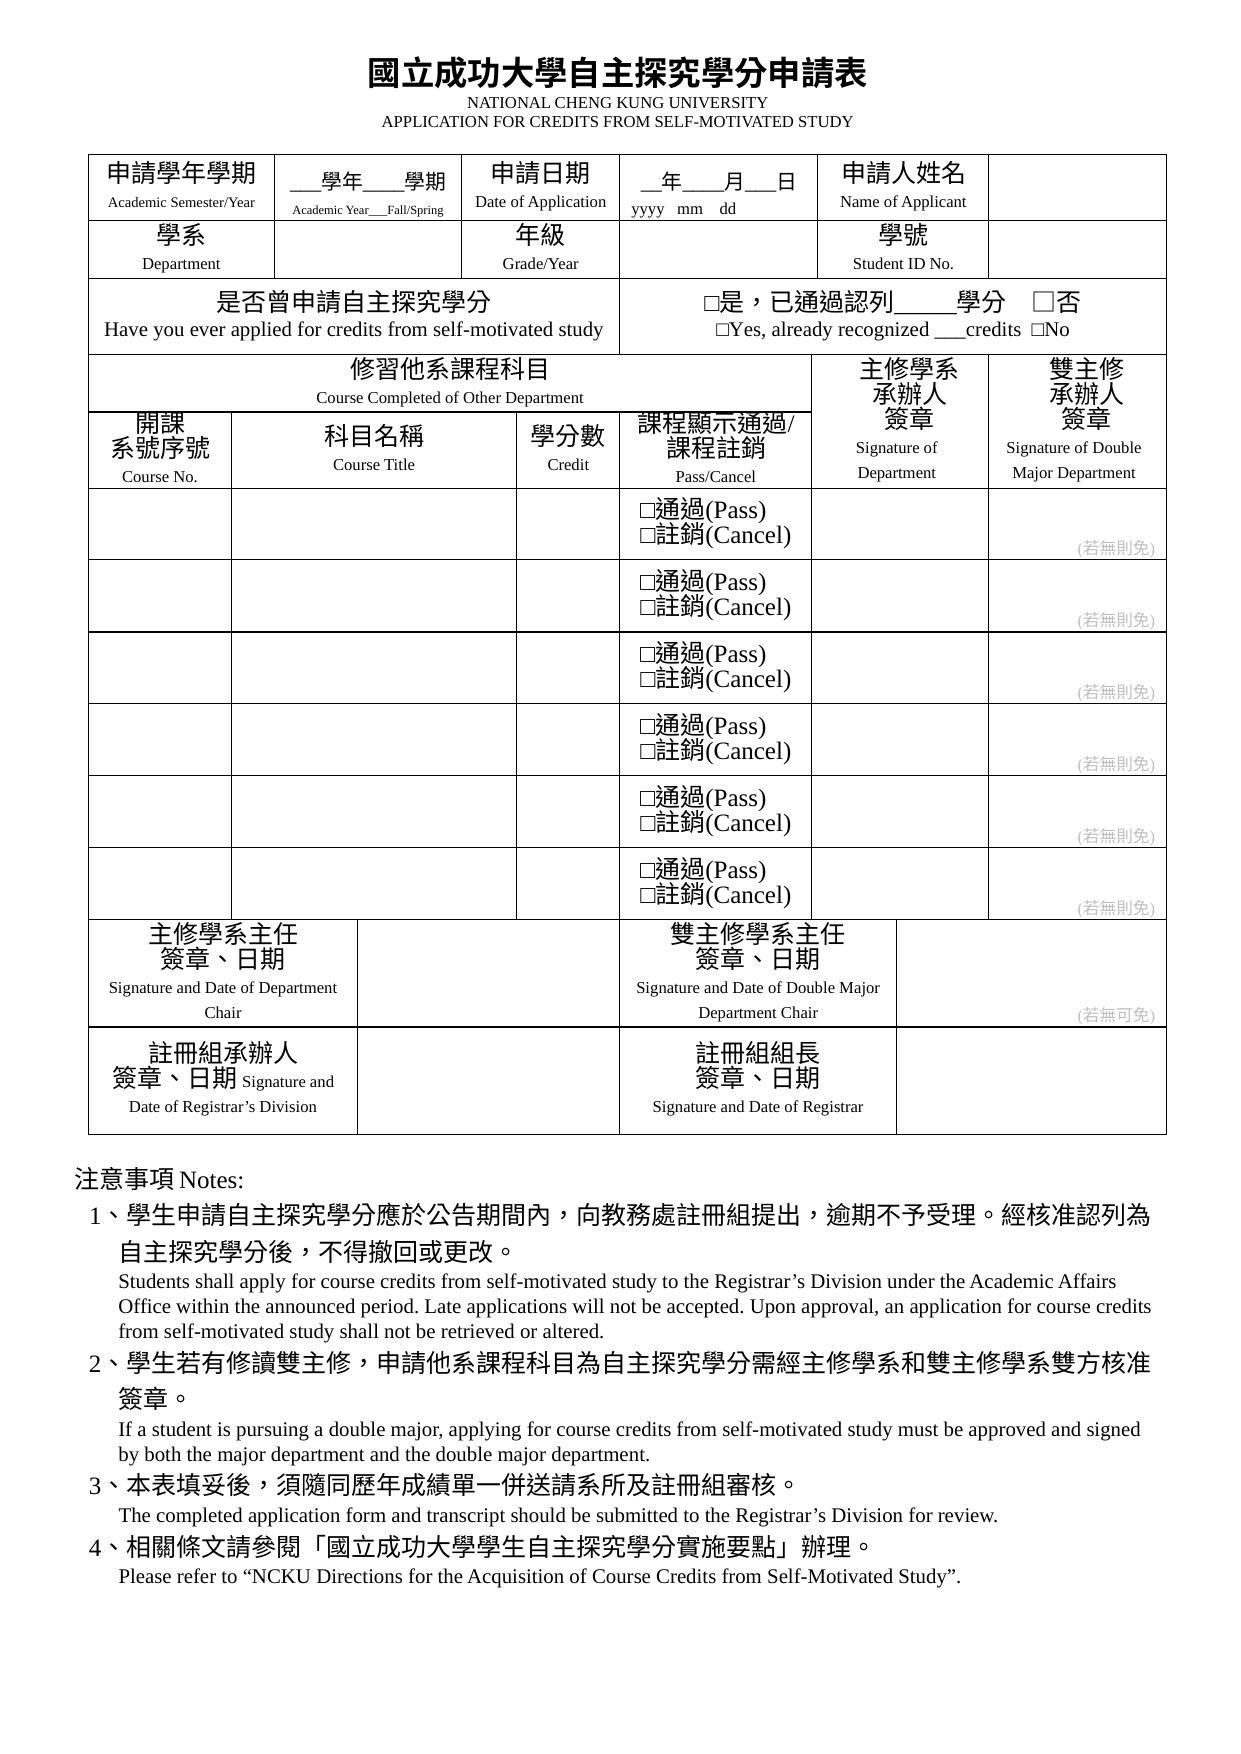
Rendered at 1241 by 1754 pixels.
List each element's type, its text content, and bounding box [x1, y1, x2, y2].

table_cell [517, 489, 619, 559]
table_cell [275, 221, 461, 278]
table_cell [812, 704, 988, 775]
list 相關條文請參閱「國立成功大學學生自主探究學分實施要點」辦理。 [89, 1527, 1161, 1563]
table_cell [517, 848, 619, 919]
table_cell □通過(Pass) □註銷(Cancel) [620, 560, 811, 631]
table_cell [232, 848, 516, 919]
table_cell [812, 633, 988, 703]
table_cell 註冊組組長 簽章、日期 Signature and Date of Registrar [620, 1028, 896, 1133]
table_cell (若無則免) [989, 704, 1166, 775]
text 注意事項Notes: [74, 1159, 1161, 1196]
table_cell [89, 848, 231, 919]
table_cell [89, 776, 231, 847]
table_cell [620, 221, 817, 278]
table_cell 是否曾申請自主探究學分 Have you ever applied for credits from self-motivated study [89, 279, 619, 354]
table_cell □通過(Pass) □註銷(Cancel) [620, 848, 811, 919]
table_cell 課程顯示通過/ 課程註銷 Pass/Cancel [620, 413, 811, 487]
table_cell 學號 Student ID No. [818, 221, 988, 278]
table_cell [232, 704, 516, 775]
table_cell □通過(Pass) □註銷(Cancel) [620, 489, 811, 559]
table_header 申請學年學期 Academic Semester/Year [89, 155, 274, 219]
table_cell 年級 Grade/Year [462, 221, 619, 278]
text 國立成功大學自主探究學分申請表 [74, 59, 1161, 92]
table_cell (若無可免) [897, 920, 1166, 1026]
text NATIONAL CHENG KUNG UNIVERSITY [74, 92, 1161, 112]
table_cell (若無則免) [989, 560, 1166, 631]
text Students shall apply for course credits from self-motivated study to the Registrar’s Division under the Academic Affairs Office within the announced period. Late applications will not be accepted. Upon approval, an application for course credits from self-motivated study shall not be retrieved or altered. [118, 1268, 1161, 1343]
table_cell 雙主修 承辦人 簽章 Signature of Double Major Department [989, 355, 1166, 487]
table_cell [358, 1028, 619, 1133]
table_cell [812, 560, 988, 631]
text The completed application form and transcript should be submitted to the Registrar’s Division for review. [118, 1502, 1161, 1527]
table_cell 主修學系 承辦人 簽章 Signature of Department [812, 355, 988, 487]
text APPLICATION FOR CREDITS FROM SELF-MOTIVATED STUDY [74, 112, 1161, 131]
table_cell [89, 704, 231, 775]
table_cell [232, 560, 516, 631]
table_cell [89, 489, 231, 559]
table_cell 科目名稱 Course Title [232, 413, 516, 487]
table_header 申請人姓名 Name of Applicant [818, 155, 988, 219]
table_cell □通過(Pass) □註銷(Cancel) [620, 633, 811, 703]
table_cell 雙主修學系主任 簽章、日期 Signature and Date of Double Major Department Chair [620, 920, 896, 1026]
table_cell [517, 704, 619, 775]
table_cell [517, 633, 619, 703]
table_cell [232, 633, 516, 703]
table_cell [89, 633, 231, 703]
list 學生申請自主探究學分應於公告期間內，向教務處註冊組提出，逾期不予受理。經核准認列為自主探究學分後，不得撤回或更改。 [89, 1196, 1161, 1268]
table_header [989, 155, 1166, 219]
table_header ___學年____學期 Academic Year___Fall/Spring [275, 155, 461, 219]
table_header __年____月___日 yyyy mm dd [620, 155, 817, 219]
table_cell 註冊組承辦人 簽章、日期Signature and Date of Registrar’s Division [89, 1028, 357, 1133]
table_cell □通過(Pass) □註銷(Cancel) [620, 776, 811, 847]
table_cell (若無則免) [989, 489, 1166, 559]
list 本表填妥後，須隨同歷年成績單一併送請系所及註冊組審核。 [89, 1466, 1161, 1502]
table_cell [232, 776, 516, 847]
table_cell □是，已通過認列_____學分 □否 □Yes, already recognized ___credits □No [620, 279, 1166, 354]
table_cell [358, 920, 619, 1026]
table_cell 修習他系課程科目 Course Completed of Other Department [89, 355, 811, 411]
table_cell [897, 1028, 1166, 1133]
table_cell 學系 Department [89, 221, 274, 278]
text If a student is pursuing a double major, applying for course credits from self-motivated study must be approved and signed by both the major department and the double major department. [118, 1416, 1161, 1466]
table_cell (若無則免) [989, 633, 1166, 703]
list 學生若有修讀雙主修，申請他系課程科目為自主探究學分需經主修學系和雙主修學系雙方核准簽章。 [89, 1343, 1161, 1416]
table_cell [989, 221, 1166, 278]
table_cell [812, 489, 988, 559]
table_cell (若無則免) [989, 776, 1166, 847]
table_cell □通過(Pass) □註銷(Cancel) [620, 704, 811, 775]
table_cell 學分數 Credit [517, 413, 619, 487]
table_cell [232, 489, 516, 559]
table_cell [812, 848, 988, 919]
table_cell [89, 560, 231, 631]
table_cell [517, 776, 619, 847]
table_cell [812, 776, 988, 847]
table_cell [517, 560, 619, 631]
table_cell 主修學系主任 簽章、日期 Signature and Date of Department Chair [89, 920, 357, 1026]
table_cell (若無則免) [989, 848, 1166, 919]
table_header 申請日期 Date of Application [462, 155, 619, 219]
table_cell 開課 系號序號 Course No. [89, 413, 231, 487]
text Please refer to “NCKU Directions for the Acquisition of Course Credits from Self-Motivated Study”. [59, 1563, 1161, 1588]
